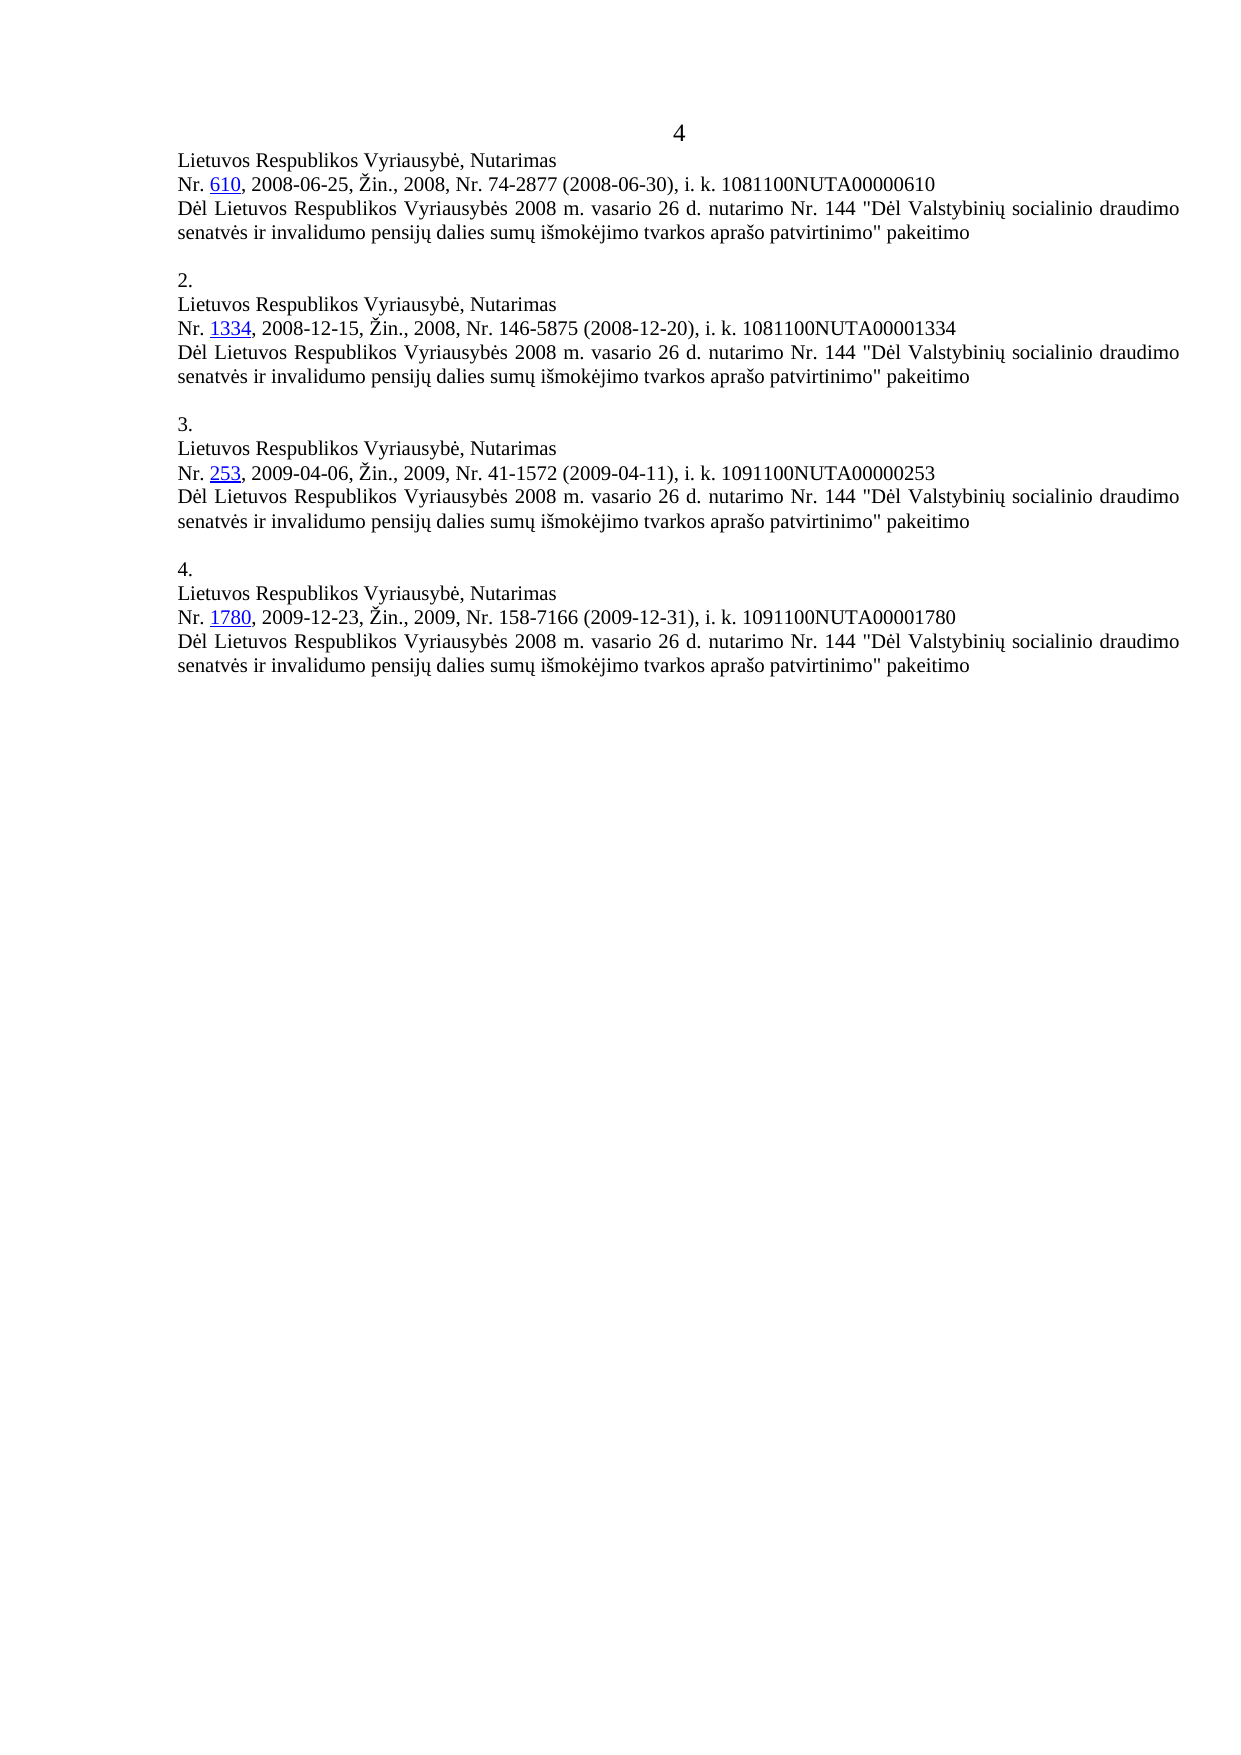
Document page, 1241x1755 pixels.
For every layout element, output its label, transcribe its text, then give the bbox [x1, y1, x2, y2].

text 4. [177, 557, 1181, 581]
text 2. [177, 268, 1181, 292]
text Lietuvos Respublikos Vyriausybė, Nutarimas [177, 292, 1181, 316]
text Nr. 610, 2008-06-25, Žin., 2008, Nr. 74-2877 (2008-06-30), i. k. 1081100NUTA00000610 [177, 172, 1181, 196]
text Dėl Lietuvos Respublikos Vyriausybės 2008 m. vasario 26 d. nutarimo Nr. 144 "Dėl Valstybinių socialinio draudimo senatvės ir invalidumo pensijų dalies sumų išmokėjimo tvarkos aprašo patvirtinimo" pakeitimo [177, 196, 1181, 244]
text 3. [177, 412, 1181, 436]
text Lietuvos Respublikos Vyriausybė, Nutarimas [177, 148, 1181, 172]
text Dėl Lietuvos Respublikos Vyriausybės 2008 m. vasario 26 d. nutarimo Nr. 144 "Dėl Valstybinių socialinio draudimo senatvės ir invalidumo pensijų dalies sumų išmokėjimo tvarkos aprašo patvirtinimo" pakeitimo [177, 629, 1181, 677]
text Nr. 1780, 2009-12-23, Žin., 2009, Nr. 158-7166 (2009-12-31), i. k. 1091100NUTA00001780 [177, 605, 1181, 629]
text Dėl Lietuvos Respublikos Vyriausybės 2008 m. vasario 26 d. nutarimo Nr. 144 "Dėl Valstybinių socialinio draudimo senatvės ir invalidumo pensijų dalies sumų išmokėjimo tvarkos aprašo patvirtinimo" pakeitimo [177, 484, 1181, 533]
text Nr. 1334, 2008-12-15, Žin., 2008, Nr. 146-5875 (2008-12-20), i. k. 1081100NUTA00001334 [177, 316, 1181, 340]
text Lietuvos Respublikos Vyriausybė, Nutarimas [177, 581, 1181, 605]
text Lietuvos Respublikos Vyriausybė, Nutarimas [177, 436, 1181, 460]
text Dėl Lietuvos Respublikos Vyriausybės 2008 m. vasario 26 d. nutarimo Nr. 144 "Dėl Valstybinių socialinio draudimo senatvės ir invalidumo pensijų dalies sumų išmokėjimo tvarkos aprašo patvirtinimo" pakeitimo [177, 340, 1181, 388]
text Nr. 253, 2009-04-06, Žin., 2009, Nr. 41-1572 (2009-04-11), i. k. 1091100NUTA00000253 [177, 460, 1181, 484]
